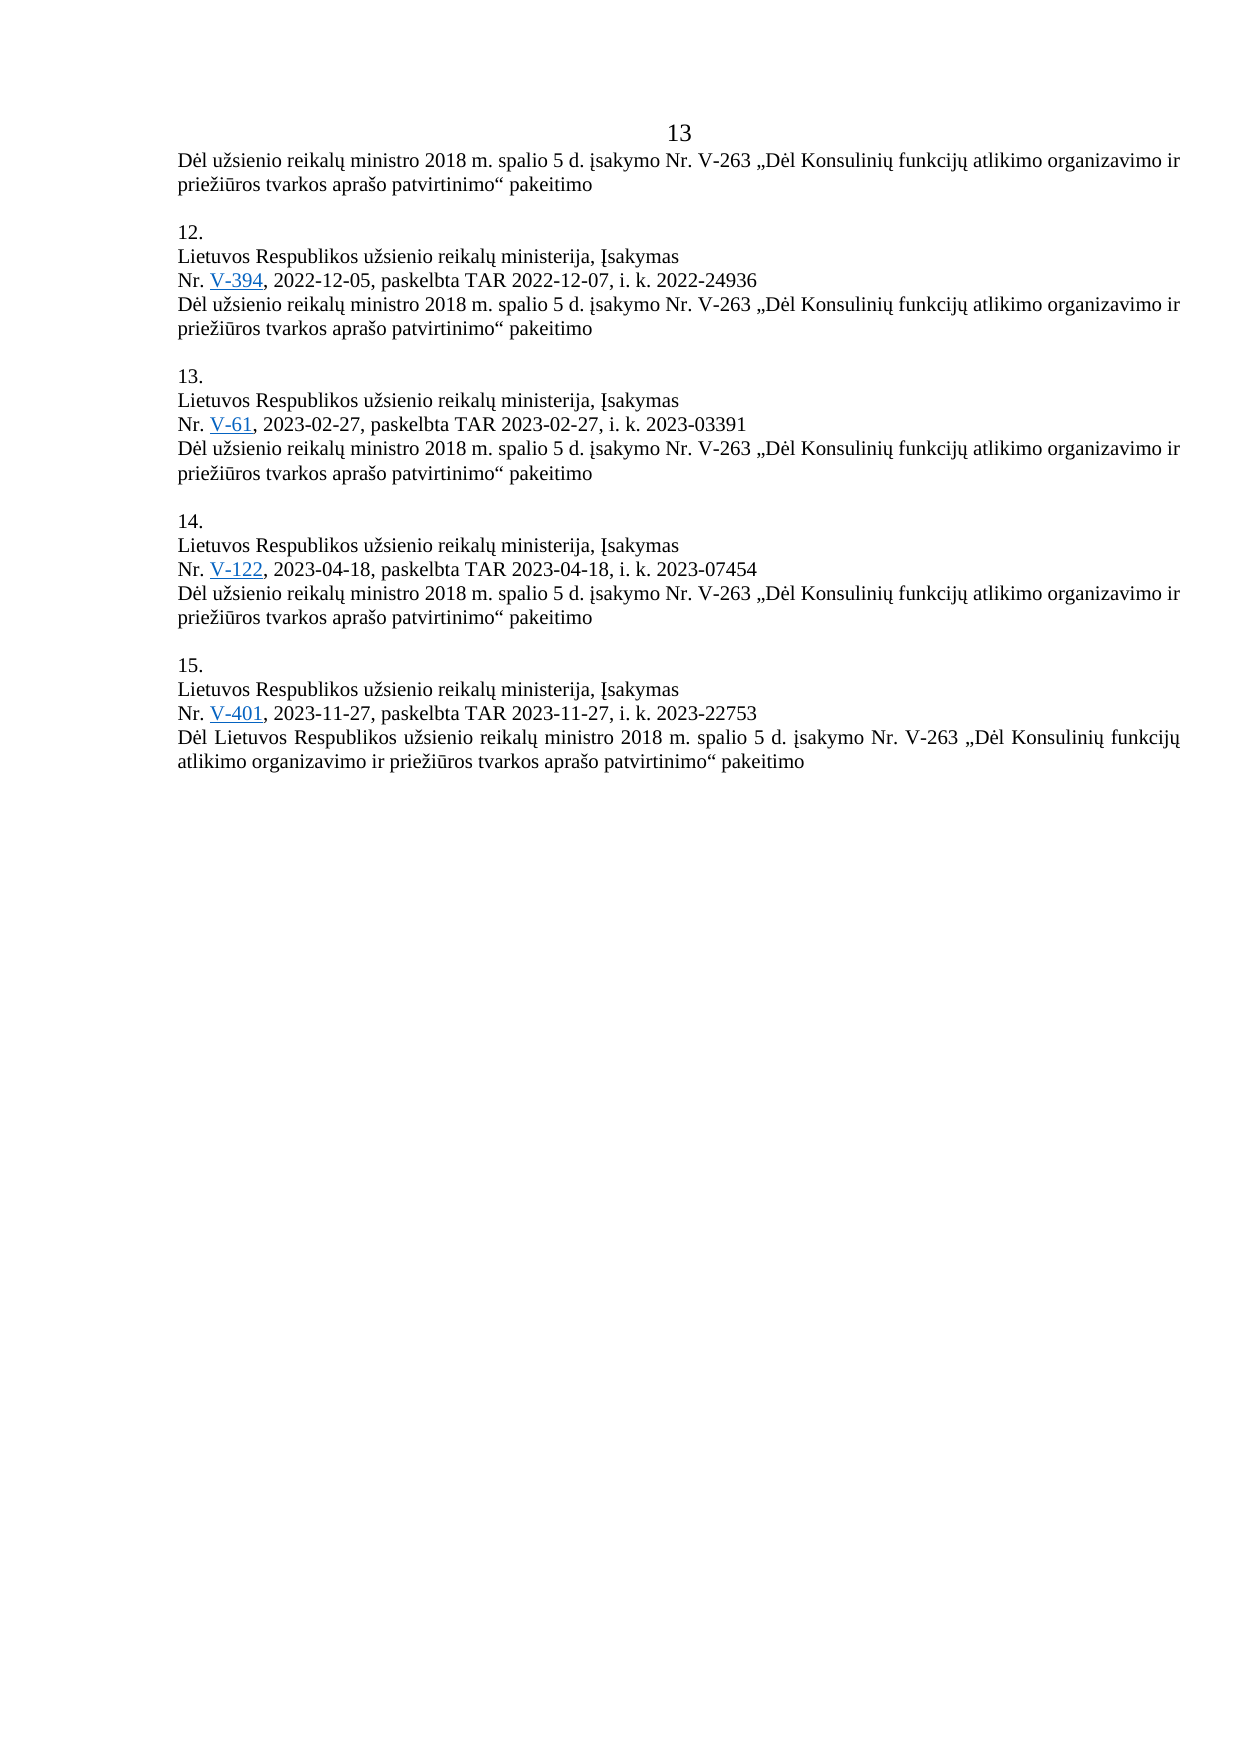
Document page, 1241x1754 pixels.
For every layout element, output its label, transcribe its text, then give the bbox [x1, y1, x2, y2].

text Dėl užsienio reikalų ministro 2018 m. spalio 5 d. įsakymo Nr. V-263 „Dėl Konsulinių funkcijų atlikimo organizavimo ir priežiūros tvarkos aprašo patvirtinimo“ pakeitimo [177, 292, 1181, 340]
text Dėl Lietuvos Respublikos užsienio reikalų ministro 2018 m. spalio 5 d. įsakymo Nr. V-263 „Dėl Konsulinių funkcijų atlikimo organizavimo ir priežiūros tvarkos aprašo patvirtinimo“ pakeitimo [177, 725, 1181, 773]
text 12. [177, 220, 1181, 244]
text 14. [177, 508, 1181, 533]
text 13. [177, 364, 1181, 388]
text Dėl užsienio reikalų ministro 2018 m. spalio 5 d. įsakymo Nr. V-263 „Dėl Konsulinių funkcijų atlikimo organizavimo ir priežiūros tvarkos aprašo patvirtinimo“ pakeitimo [177, 581, 1181, 629]
text Dėl užsienio reikalų ministro 2018 m. spalio 5 d. įsakymo Nr. V-263 „Dėl Konsulinių funkcijų atlikimo organizavimo ir priežiūros tvarkos aprašo patvirtinimo“ pakeitimo [177, 148, 1181, 196]
text Nr. V-122, 2023-04-18, paskelbta TAR 2023-04-18, i. k. 2023-07454 [177, 557, 1181, 581]
text Nr. V-394, 2022-12-05, paskelbta TAR 2022-12-07, i. k. 2022-24936 [177, 268, 1181, 292]
text Dėl užsienio reikalų ministro 2018 m. spalio 5 d. įsakymo Nr. V-263 „Dėl Konsulinių funkcijų atlikimo organizavimo ir priežiūros tvarkos aprašo patvirtinimo“ pakeitimo [177, 436, 1181, 484]
text Nr. V-401, 2023-11-27, paskelbta TAR 2023-11-27, i. k. 2023-22753 [177, 701, 1181, 725]
text 15. [177, 653, 1181, 677]
text Lietuvos Respublikos užsienio reikalų ministerija, Įsakymas [177, 533, 1181, 557]
text Lietuvos Respublikos užsienio reikalų ministerija, Įsakymas [177, 677, 1181, 701]
text Nr. V-61, 2023-02-27, paskelbta TAR 2023-02-27, i. k. 2023-03391 [177, 412, 1181, 436]
text Lietuvos Respublikos užsienio reikalų ministerija, Įsakymas [177, 244, 1181, 268]
text Lietuvos Respublikos užsienio reikalų ministerija, Įsakymas [177, 388, 1181, 412]
